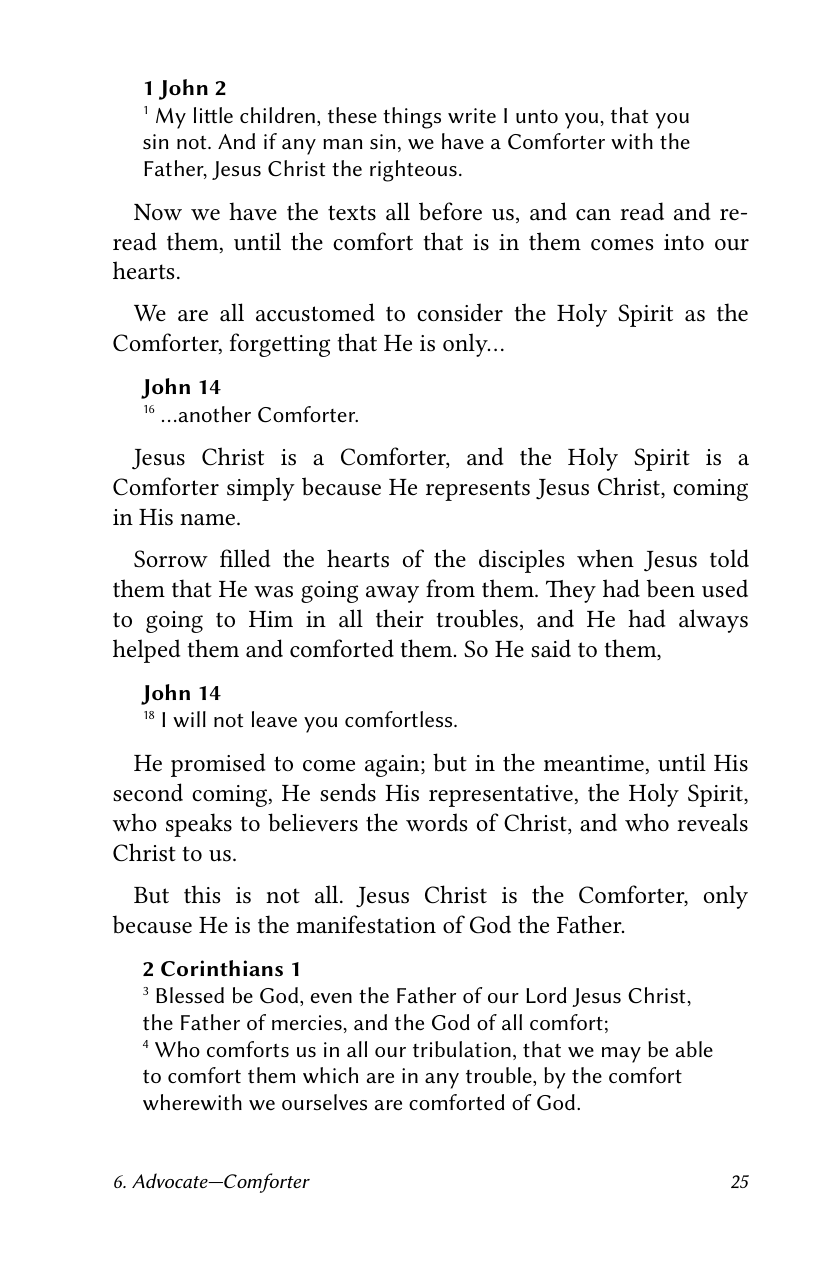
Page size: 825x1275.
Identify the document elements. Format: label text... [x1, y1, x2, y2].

text Now we have the texts all before us, and can read and re-read them, until the comfort that is in them comes into our hearts. [112, 198, 750, 286]
text Sorrow filled the hearts of the disciples when Jesus told them that He was going away from them. They had been used to going to Him in all their troubles, and He had always helped them and comforted them. So He said to them, [112, 545, 750, 663]
text But this is not all. Jesus Christ is the Comforter, only because He is the manifestation of God the Father. [112, 881, 750, 939]
text 16 ...another Comforter. [142, 402, 720, 428]
text We are all accustomed to consider the Holy Spirit as the Comforter, forgetting that He is only… [112, 299, 750, 358]
text He promised to come again; but in the meantime, until His second coming, He sends His representative, the Holy Spirit, who speaks to believers the words of Christ, and who reveals Christ to us. [112, 749, 750, 867]
text John 14 [142, 680, 750, 706]
text 3 Blessed be God, even the Father of our Lord Jesus Christ, the Father of mercies, and the God of all comfort; [142, 983, 720, 1036]
text John 14 [142, 374, 750, 400]
text 1 My little children, these things write I unto you, that you sin not. And if any man sin, we have a Comforter with the Father, Jesus Christ the righteous. [142, 103, 720, 182]
text 4 Who comforts us in all our tribulation, that we may be able to comfort them which are in any trouble, by the comfort wherewith we ourselves are comforted of God. [142, 1036, 720, 1116]
text Jesus Christ is a Comforter, and the Holy Spirit is a Comforter simply because He represents Jesus Christ, coming in His name. [112, 443, 750, 532]
text 18 I will not leave you comfortless. [142, 707, 720, 733]
text 1 John 2 [142, 75, 750, 101]
text 2 Corinthians 1 [142, 956, 750, 982]
